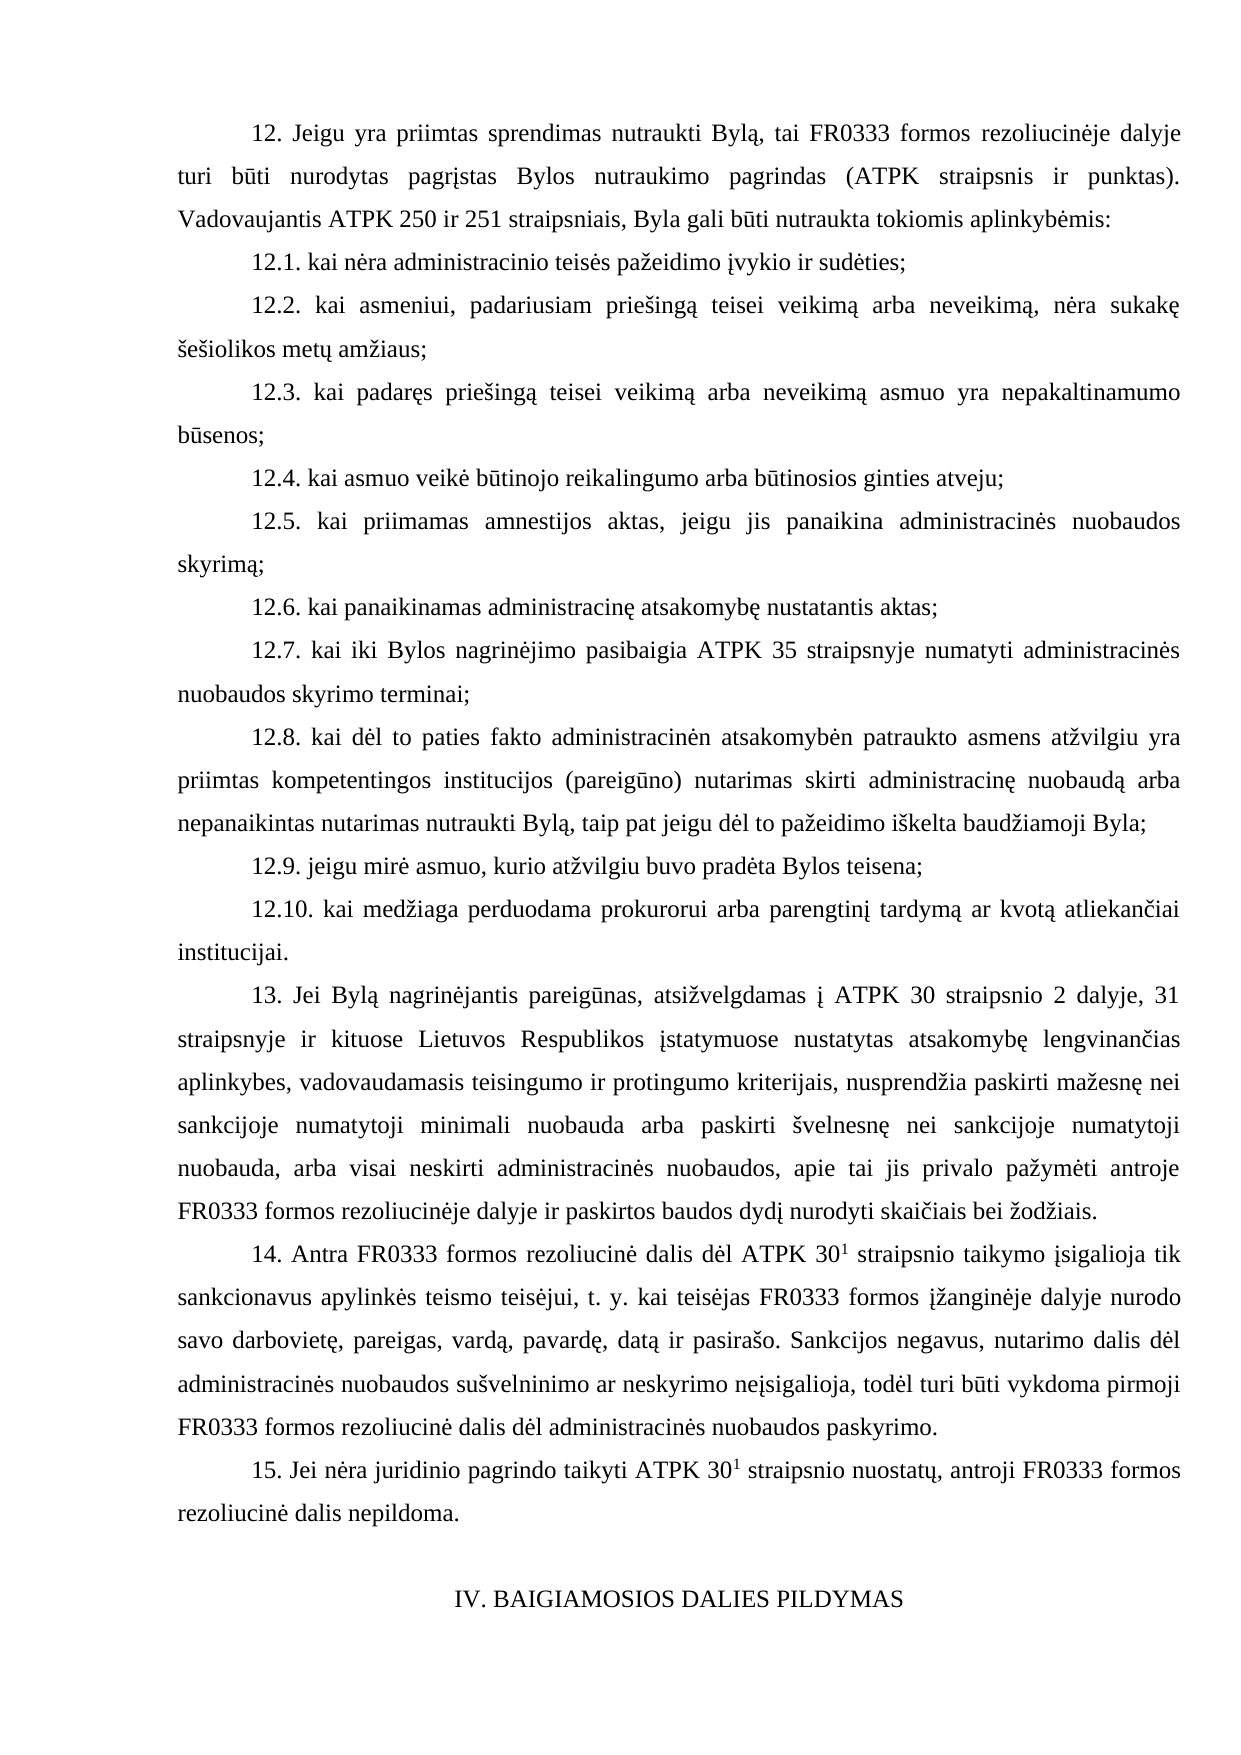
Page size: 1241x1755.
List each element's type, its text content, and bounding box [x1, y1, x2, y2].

text 12.6. kai panaikinamas administracinę atsakomybę nustatantis aktas; [177, 592, 1181, 621]
text 12.10. kai medžiaga perduodama prokurorui arba parengtinį tardymą ar kvotą atliekančiai institucijai. [177, 894, 1181, 966]
text IV. BAIGIAMOSIOS DALIES PILDYMAS [177, 1584, 1181, 1613]
text 12. Jeigu yra priimtas sprendimas nutraukti Bylą, tai FR0333 formos rezoliucinėje dalyje turi būti nurodytas pagrįstas Bylos nutraukimo pagrindas (ATPK straipsnis ir punktas). Vadovaujantis ATPK 250 ir 251 straipsniais, Byla gali būti nutraukta tokiomis aplinkybėmis: [177, 118, 1181, 233]
text 12.8. kai dėl to paties fakto administracinėn atsakomybėn patraukto asmens atžvilgiu yra priimtas kompetentingos institucijos (pareigūno) nutarimas skirti administracinę nuobaudą arba nepanaikintas nutarimas nutraukti Bylą, taip pat jeigu dėl to pažeidimo iškelta baudžiamoji Byla; [177, 722, 1181, 837]
text 12.7. kai iki Bylos nagrinėjimo pasibaigia ATPK 35 straipsnyje numatyti administracinės nuobaudos skyrimo terminai; [177, 636, 1181, 707]
text 12.9. jeigu mirė asmuo, kurio atžvilgiu buvo pradėta Bylos teisena; [177, 851, 1181, 880]
text 12.1. kai nėra administracinio teisės pažeidimo įvykio ir sudėties; [177, 247, 1181, 276]
text 12.2. kai asmeniui, padariusiam priešingą teisei veikimą arba neveikimą, nėra sukakę šešiolikos metų amžiaus; [177, 291, 1181, 362]
text 13. Jei Bylą nagrinėjantis pareigūnas, atsižvelgdamas į ATPK 30 straipsnio 2 dalyje, 31 straipsnyje ir kituose Lietuvos Respublikos įstatymuose nustatytas atsakomybę lengvinančias aplinkybes, vadovaudamasis teisingumo ir protingumo kriterijais, nusprendžia paskirti mažesnę nei sankcijoje numatytoji minimali nuobauda arba paskirti švelnesnę nei sankcijoje numatytoji nuobauda, arba visai neskirti administracinės nuobaudos, apie tai jis privalo pažymėti antroje FR0333 formos rezoliucinėje dalyje ir paskirtos baudos dydį nurodyti skaičiais bei žodžiais. [177, 981, 1181, 1225]
text 12.4. kai asmuo veikė būtinojo reikalingumo arba būtinosios ginties atveju; [177, 463, 1181, 492]
text 12.5. kai priimamas amnestijos aktas, jeigu jis panaikina administracinės nuobaudos skyrimą; [177, 506, 1181, 578]
text 15. Jei nėra juridinio pagrindo taikyti ATPK 301 straipsnio nuostatų, antroji FR0333 formos rezoliucinė dalis nepildoma. [177, 1455, 1181, 1527]
text 12.3. kai padaręs priešingą teisei veikimą arba neveikimą asmuo yra nepakaltinamumo būsenos; [177, 377, 1181, 449]
text 14. Antra FR0333 formos rezoliucinė dalis dėl ATPK 301 straipsnio taikymo įsigalioja tik sankcionavus apylinkės teismo teisėjui, t. y. kai teisėjas FR0333 formos įžanginėje dalyje nurodo savo darbovietę, pareigas, vardą, pavardę, datą ir pasirašo. Sankcijos negavus, nutarimo dalis dėl administracinės nuobaudos sušvelninimo ar neskyrimo neįsigalioja, todėl turi būti vykdoma pirmoji FR0333 formos rezoliucinė dalis dėl administracinės nuobaudos paskyrimo. [177, 1239, 1181, 1441]
